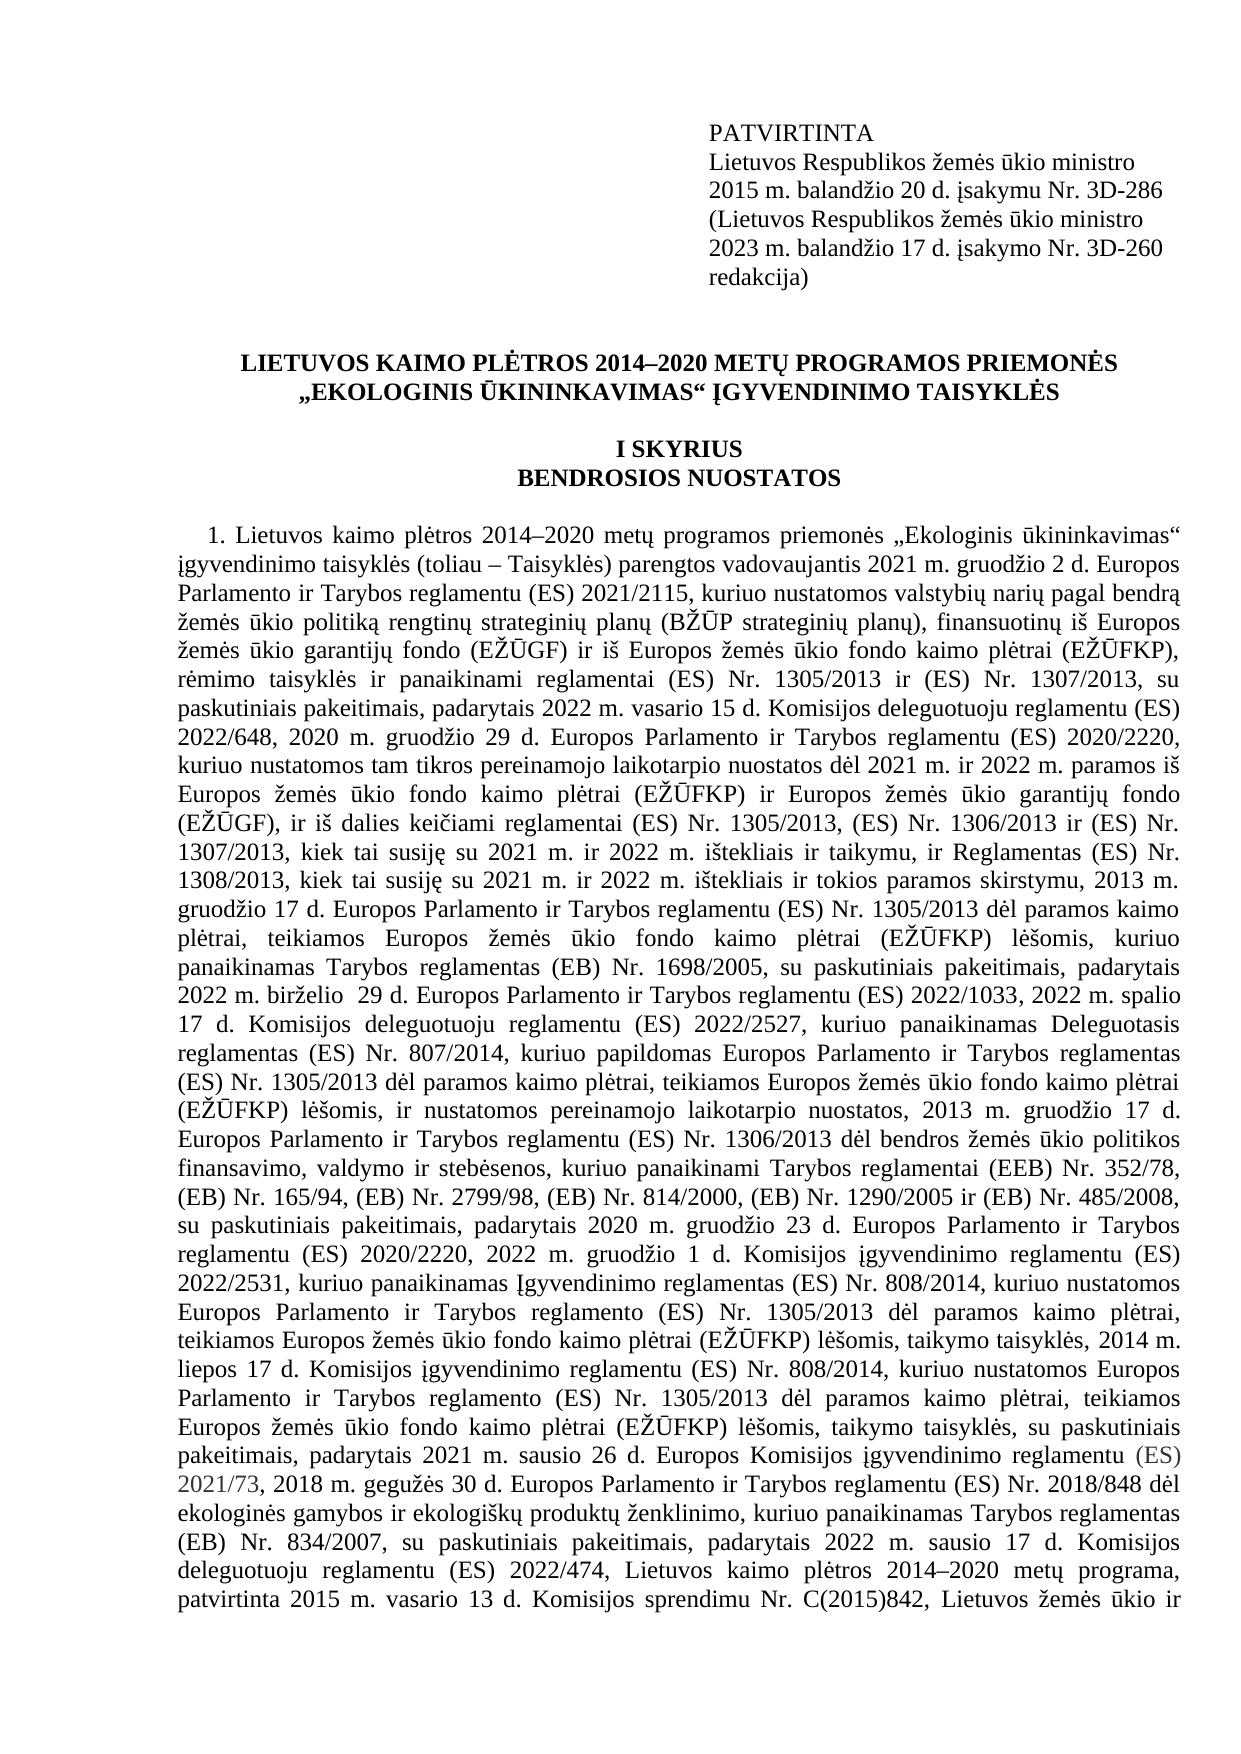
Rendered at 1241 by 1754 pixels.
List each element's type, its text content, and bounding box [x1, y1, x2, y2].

text BENDROSIOS NUOSTATOS [177, 463, 1181, 492]
text 2015 m. balandžio 20 d. įsakymu Nr. 3D-286 [177, 176, 1181, 204]
text Lietuvos Respublikos žemės ūkio ministro [177, 147, 1181, 176]
text 2023 m. balandžio 17 d. įsakymo Nr. 3D-260 [177, 233, 1181, 262]
text 1. Lietuvos kaimo plėtros 2014–2020 metų programos priemonės „Ekologinis ūkininkavimas“ įgyvendinimo taisyklės (toliau – Taisyklės) parengtos vadovaujantis 2021 m. gruodžio 2 d. Europos Parlamento ir Tarybos reglamentu (ES) 2021/2115, kuriuo nustatomos valstybių narių pagal bendrą žemės ūkio politiką rengtinų strateginių planų (BŽŪP strateginių planų), finansuotinų iš Europos žemės ūkio garantijų fondo (EŽŪGF) ir iš Europos žemės ūkio fondo kaimo plėtrai (EŽŪFKP), rėmimo taisyklės ir panaikinami reglamentai (ES) Nr. 1305/2013 ir (ES) Nr. 1307/2013, su paskutiniais pakeitimais, padarytais 2022 m. vasario 15 d. Komisijos deleguotuoju reglamentu (ES) 2022/648, 2020 m. gruodžio 29 d. Europos Parlamento ir Tarybos reglamentu (ES) 2020/2220, kuriuo nustatomos tam tikros pereinamojo laikotarpio nuostatos dėl 2021 m. ir 2022 m. paramos iš Europos žemės ūkio fondo kaimo plėtrai (EŽŪFKP) ir Europos žemės ūkio garantijų fondo (EŽŪGF), ir iš dalies keičiami reglamentai (ES) Nr. 1305/2013, (ES) Nr. 1306/2013 ir (ES) Nr. 1307/2013, kiek tai susiję su 2021 m. ir 2022 m. ištekliais ir taikymu, ir Reglamentas (ES) Nr. 1308/2013, kiek tai susiję su 2021 m. ir 2022 m. ištekliais ir tokios paramos skirstymu, 2013 m. gruodžio 17 d. Europos Parlamento ir Tarybos reglamentu (ES) Nr. 1305/2013 dėl paramos kaimo plėtrai, teikiamos Europos žemės ūkio fondo kaimo plėtrai (EŽŪFKP) lėšomis, kuriuo panaikinamas Tarybos reglamentas (EB) Nr. 1698/2005, su paskutiniais pakeitimais, padarytais 2022 m. birželio 29 d. Europos Parlamento ir Tarybos reglamentu (ES) 2022/1033, 2022 m. spalio 17 d. Komisijos deleguotuoju reglamentu (ES) 2022/2527, kuriuo panaikinamas Deleguotasis reglamentas (ES) Nr. 807/2014, kuriuo papildomas Europos Parlamento ir Tarybos reglamentas (ES) Nr. 1305/2013 dėl paramos kaimo plėtrai, teikiamos Europos žemės ūkio fondo kaimo plėtrai (EŽŪFKP) lėšomis, ir nustatomos pereinamojo laikotarpio nuostatos, 2013 m. gruodžio 17 d. Europos Parlamento ir Tarybos reglamentu (ES) Nr. 1306/2013 dėl bendros žemės ūkio politikos finansavimo, valdymo ir stebėsenos, kuriuo panaikinami Tarybos reglamentai (EEB) Nr. 352/78, (EB) Nr. 165/94, (EB) Nr. 2799/98, (EB) Nr. 814/2000, (EB) Nr. 1290/2005 ir (EB) Nr. 485/2008, su paskutiniais pakeitimais, padarytais 2020 m. gruodžio 23 d. Europos Parlamento ir Tarybos reglamentu (ES) 2020/2220, 2022 m. gruodžio 1 d. Komisijos įgyvendinimo reglamentu (ES) 2022/2531, kuriuo panaikinamas Įgyvendinimo reglamentas (ES) Nr. 808/2014, kuriuo nustatomos Europos Parlamento ir Tarybos reglamento (ES) Nr. 1305/2013 dėl paramos kaimo plėtrai, teikiamos Europos žemės ūkio fondo kaimo plėtrai (EŽŪFKP) lėšomis, taikymo taisyklės, 2014 m. liepos 17 d. Komisijos įgyvendinimo reglamentu (ES) Nr. 808/2014, kuriuo nustatomos Europos Parlamento ir Tarybos reglamento (ES) Nr. 1305/2013 dėl paramos kaimo plėtrai, teikiamos Europos žemės ūkio fondo kaimo plėtrai (EŽŪFKP) lėšomis, taikymo taisyklės, su paskutiniais pakeitimais, padarytais 2021 m. sausio 26 d. Europos Komisijos įgyvendinimo reglamentu (ES) 2021/73, 2018 m. gegužės 30 d. Europos Parlamento ir Tarybos reglamentu (ES) Nr. 2018/848 dėl ekologinės gamybos ir ekologiškų produktų ženklinimo, kuriuo panaikinamas Tarybos reglamentas (EB) Nr. 834/2007, su paskutiniais pakeitimais, padarytais 2022 m. sausio 17 d. Komisijos deleguotuoju reglamentu (ES) 2022/474, Lietuvos kaimo plėtros 2014–2020 metų programa, patvirtinta 2015 m. vasario 13 d. Komisijos sprendimu Nr. C(2015)842, Lietuvos žemės ūkio ir [177, 521, 1181, 1613]
text (Lietuvos Respublikos žemės ūkio ministro [177, 204, 1181, 233]
text I SKYRIUS [177, 434, 1181, 463]
text PATVIRTINTA [177, 118, 1181, 147]
text redakcija) [177, 262, 1181, 291]
text LIETUVOS Kaimo plėtros 2014–2020 mETŲ PROGRAMOS priemonĖS „EKOLOGINIS ŪKININKAVIMAS“ ĮGYVENDINIMO taisyklės [177, 348, 1181, 406]
